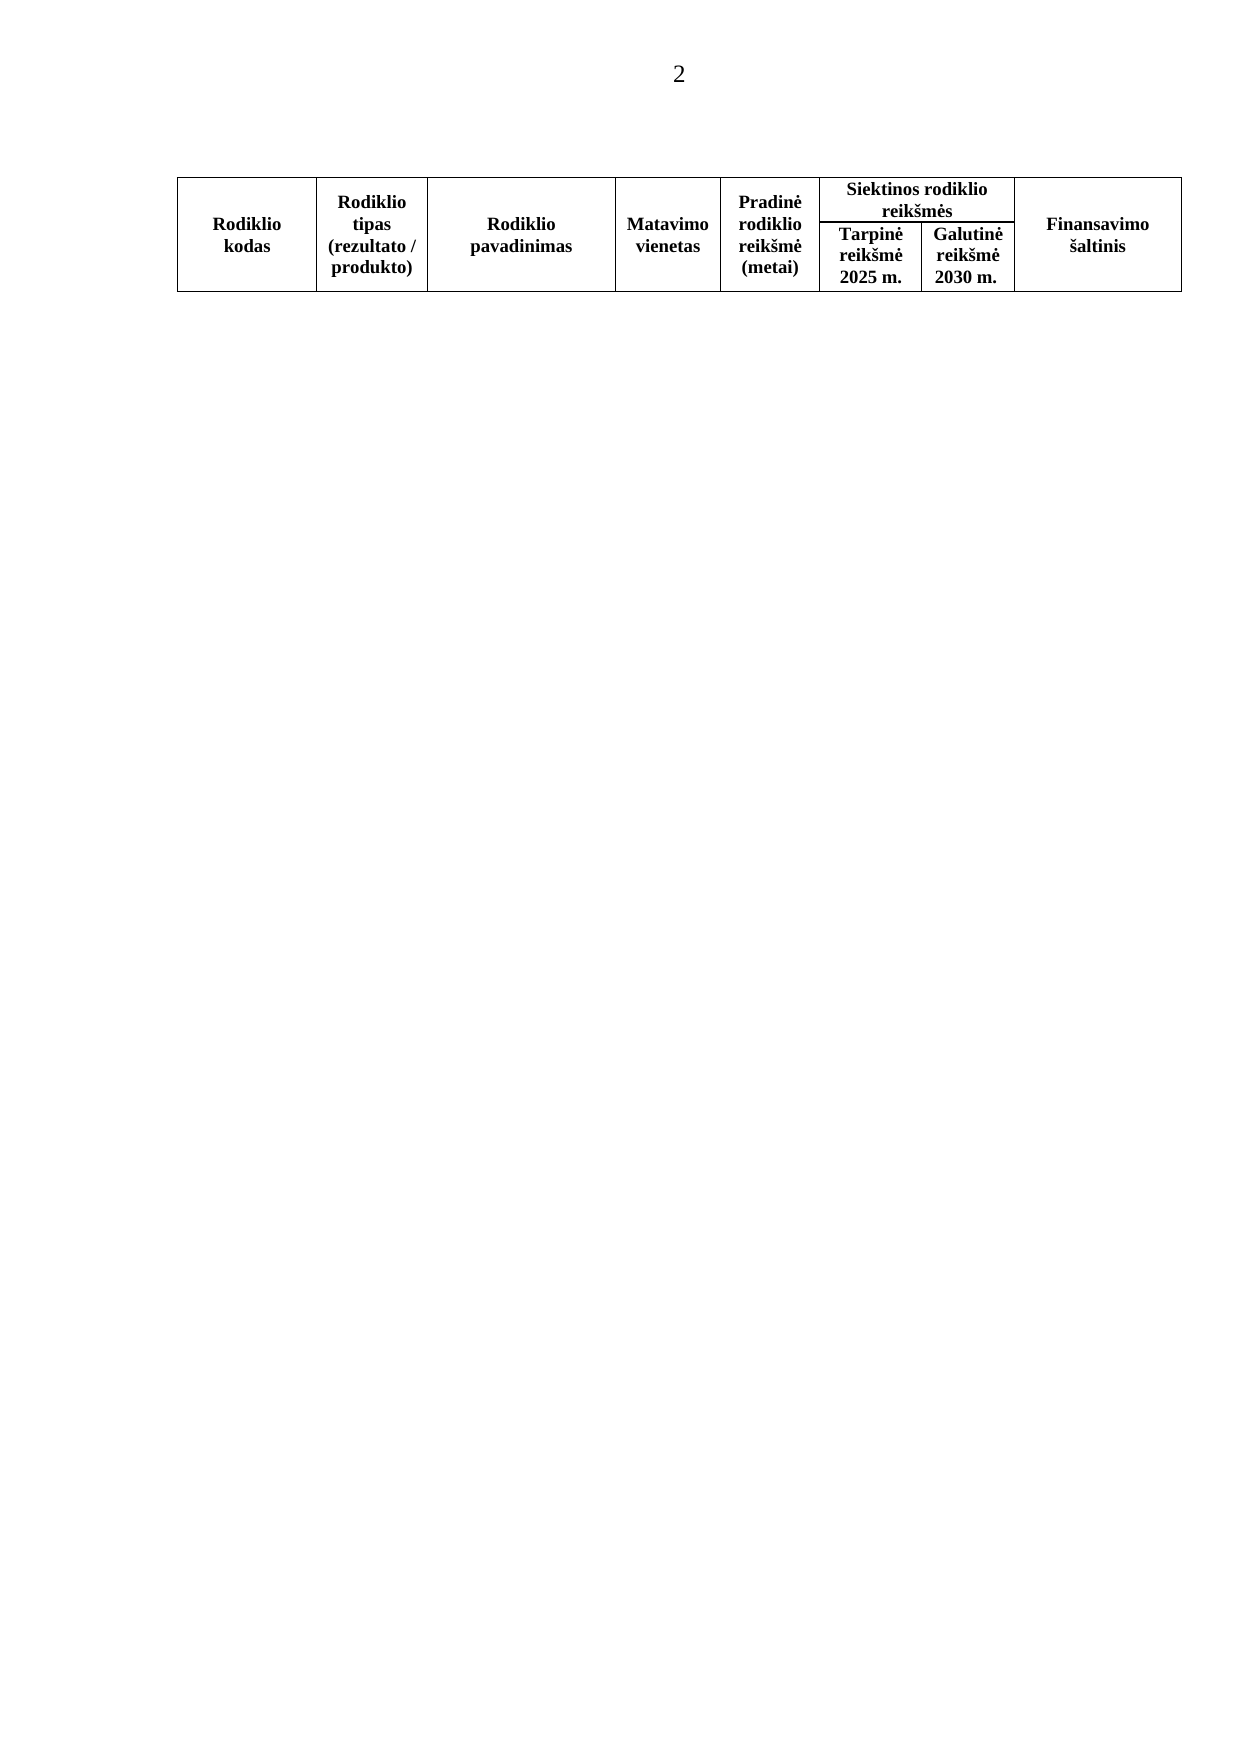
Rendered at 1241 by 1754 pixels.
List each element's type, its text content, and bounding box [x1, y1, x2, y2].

table_header Rodiklio kodas [178, 178, 316, 291]
table_cell Tarpinė reikšmė 2025 m. [820, 223, 921, 291]
table_header Rodiklio pavadinimas [428, 178, 615, 291]
table_cell Galutinė reikšmė 2030 m. [922, 223, 1014, 291]
table_header Matavimo vienetas [616, 178, 720, 291]
table_header Pradinė rodiklio reikšmė (metai) [721, 178, 819, 291]
table_header Rodiklio tipas (rezultato / produkto) [317, 178, 427, 291]
table_header Finansavimo šaltinis [1015, 178, 1181, 291]
table_header Siektinos rodiklio reikšmės [820, 178, 1014, 221]
